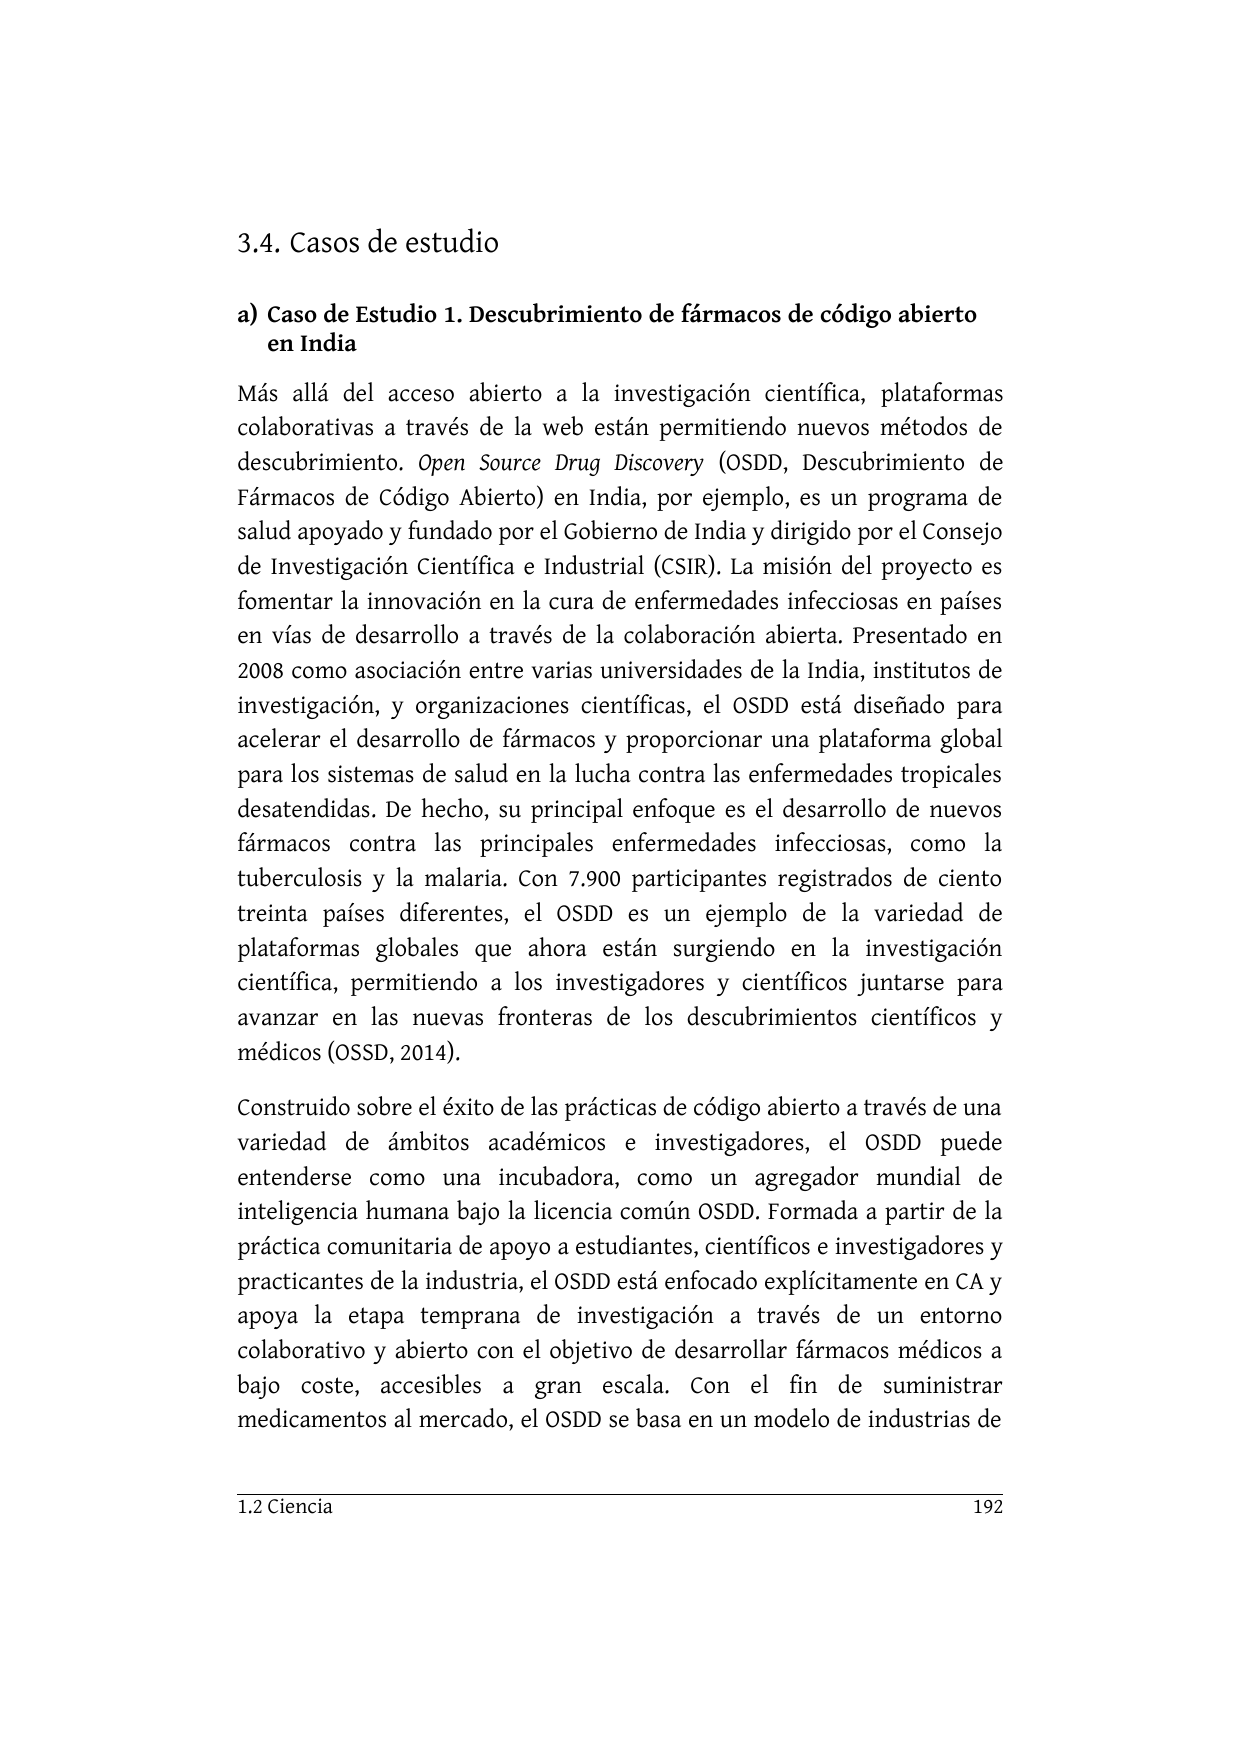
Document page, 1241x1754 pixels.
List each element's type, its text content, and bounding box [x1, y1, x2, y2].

text Construido sobre el éxito de las prácticas de código abierto a través de una variedad de ámbitos académicos e investigadores, el OSDD puede entenderse como una incubadora, como un agregador mundial de inteligencia humana bajo la licencia común OSDD. Formada a partir de la práctica comunitaria de apoyo a estudiantes, científicos e investigadores y practicantes de la industria, el OSDD está enfocado explícitamente en CA y apoya la etapa temprana de investigación a través de un entorno colaborativo y abierto con el objetivo de desarrollar fármacos médicos a bajo coste, accesibles a gran escala. Con el fin de suministrar medicamentos al mercado, el OSDD se basa en un modelo de industrias de [237, 1094, 1003, 1435]
subtitle Caso de Estudio 1. Descubrimiento de fármacos de código abierto en India [237, 300, 1003, 358]
text Más allá del acceso abierto a la investigación científica, plataformas colaborativas a través de la web están permitiendo nuevos métodos de descubrimiento. Open Source Drug Discovery (OSDD, Descubrimiento de Fármacos de Código Abierto) en India, por ejemplo, es un programa de salud apoyado y fundado por el Gobierno de India y dirigido por el Consejo de Investigación Científica e Industrial (CSIR). La misión del proyecto es fomentar la innovación en la cura de enfermedades infecciosas en países en vías de desarrollo a través de la colaboración abierta. Presentado en 2008 como asociación entre varias universidades de la India, institutos de investigación, y organizaciones científicas, el OSDD está diseñado para acelerar el desarrollo de fármacos y proporcionar una plataforma global para los sistemas de salud en la lucha contra las enfermedades tropicales desatendidas. De hecho, su principal enfoque es el desarrollo de nuevos fármacos contra las principales enfermedades infecciosas, como la tuberculosis y la malaria. Con 7.900 participantes registrados de ciento treinta países diferentes, el OSDD es un ejemplo de la variedad de plataformas globales que ahora están surgiendo en la investigación científica, permitiendo a los investigadores y científicos juntarse para avanzar en las nuevas fronteras de los descubrimientos científicos y médicos (OSSD, 2014). [237, 379, 1003, 1067]
subtitle Casos de estudio [237, 225, 1003, 261]
